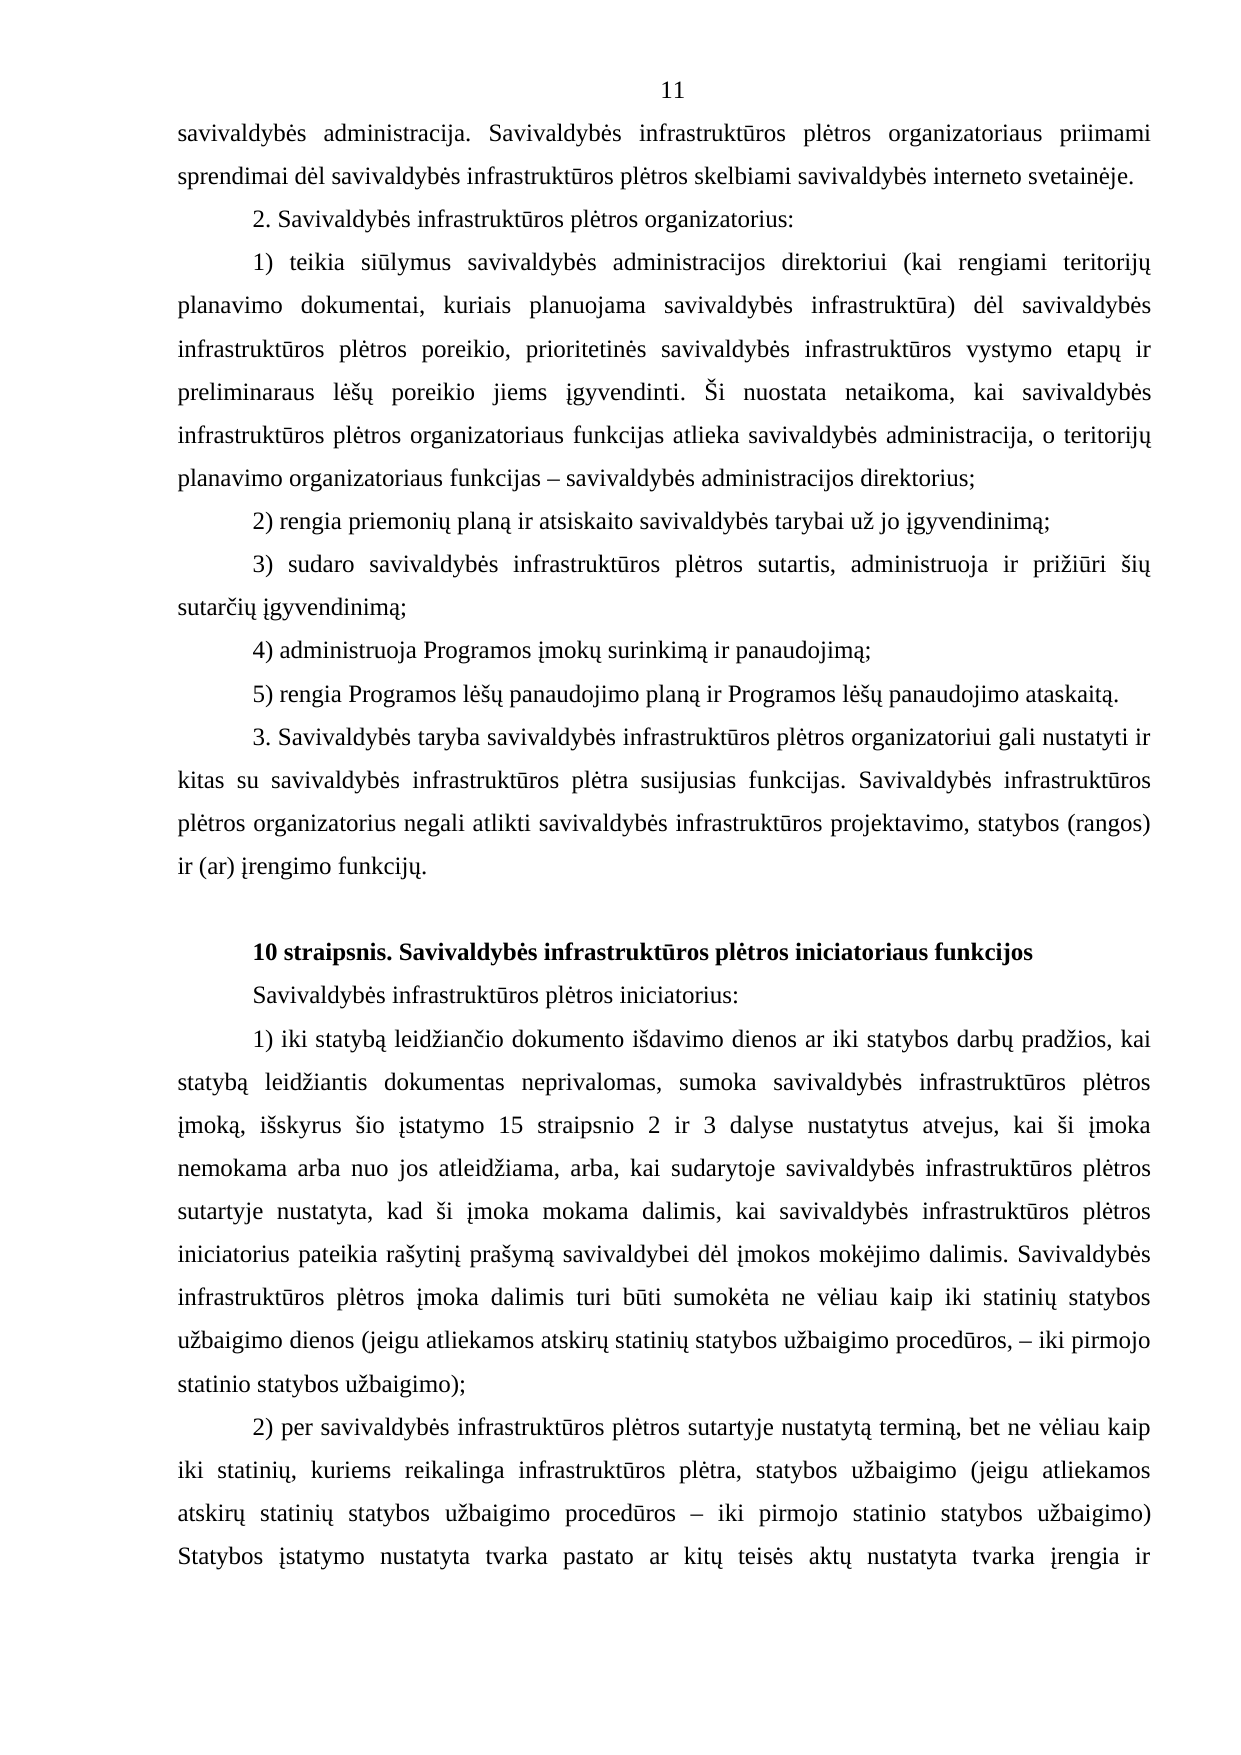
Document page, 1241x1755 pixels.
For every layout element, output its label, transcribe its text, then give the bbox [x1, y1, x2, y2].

text 3) sudaro savivaldybės infrastruktūros plėtros sutartis, administruoja ir prižiūri šių sutarčių įgyvendinimą; [177, 549, 1152, 621]
text 10 straipsnis. Savivaldybės infrastruktūros plėtros iniciatoriaus funkcijos [177, 937, 1152, 966]
text 2. Savivaldybės infrastruktūros plėtros organizatorius: [177, 204, 1152, 233]
text 4) administruoja Programos įmokų surinkimą ir panaudojimą; [177, 636, 1152, 664]
text savivaldybės administracija. Savivaldybės infrastruktūros plėtros organizatoriaus priimami sprendimai dėl savivaldybės infrastruktūros plėtros skelbiami savivaldybės interneto svetainėje. [177, 118, 1152, 190]
text 5) rengia Programos lėšų panaudojimo planą ir Programos lėšų panaudojimo ataskaitą. [177, 679, 1152, 707]
text Savivaldybės infrastruktūros plėtros iniciatorius: [177, 981, 1152, 1009]
text 2) per savivaldybės infrastruktūros plėtros sutartyje nustatytą terminą, bet ne vėliau kaip iki statinių, kuriems reikalinga infrastruktūros plėtra, statybos užbaigimo (jeigu atliekamos atskirų statinių statybos užbaigimo procedūros – iki pirmojo statinio statybos užbaigimo) Statybos įstatymo nustatyta tvarka pastato ar kitų teisės aktų nustatyta tvarka įrengia ir [177, 1412, 1152, 1570]
text 1) iki statybą leidžiančio dokumento išdavimo dienos ar iki statybos darbų pradžios, kai statybą leidžiantis dokumentas neprivalomas, sumoka savivaldybės infrastruktūros plėtros įmoką, išskyrus šio įstatymo 15 straipsnio 2 ir 3 dalyse nustatytus atvejus, kai ši įmoka nemokama arba nuo jos atleidžiama, arba, kai sudarytoje savivaldybės infrastruktūros plėtros sutartyje nustatyta, kad ši įmoka mokama dalimis, kai savivaldybės infrastruktūros plėtros iniciatorius pateikia rašytinį prašymą savivaldybei dėl įmokos mokėjimo dalimis. Savivaldybės infrastruktūros plėtros įmoka dalimis turi būti sumokėta ne vėliau kaip iki statinių statybos užbaigimo dienos (jeigu atliekamos atskirų statinių statybos užbaigimo procedūros, – iki pirmojo statinio statybos užbaigimo); [177, 1024, 1152, 1397]
text 1) teikia siūlymus savivaldybės administracijos direktoriui (kai rengiami teritorijų planavimo dokumentai, kuriais planuojama savivaldybės infrastruktūra) dėl savivaldybės infrastruktūros plėtros poreikio, prioritetinės savivaldybės infrastruktūros vystymo etapų ir preliminaraus lėšų poreikio jiems įgyvendinti. Ši nuostata netaikoma, kai savivaldybės infrastruktūros plėtros organizatoriaus funkcijas atlieka savivaldybės administracija, o teritorijų planavimo organizatoriaus funkcijas – savivaldybės administracijos direktorius; [177, 247, 1152, 492]
text 2) rengia priemonių planą ir atsiskaito savivaldybės tarybai už jo įgyvendinimą; [177, 506, 1152, 535]
text 3. Savivaldybės taryba savivaldybės infrastruktūros plėtros organizatoriui gali nustatyti ir kitas su savivaldybės infrastruktūros plėtra susijusias funkcijas. Savivaldybės infrastruktūros plėtros organizatorius negali atlikti savivaldybės infrastruktūros projektavimo, statybos (rangos) ir (ar) įrengimo funkcijų. [177, 722, 1152, 880]
